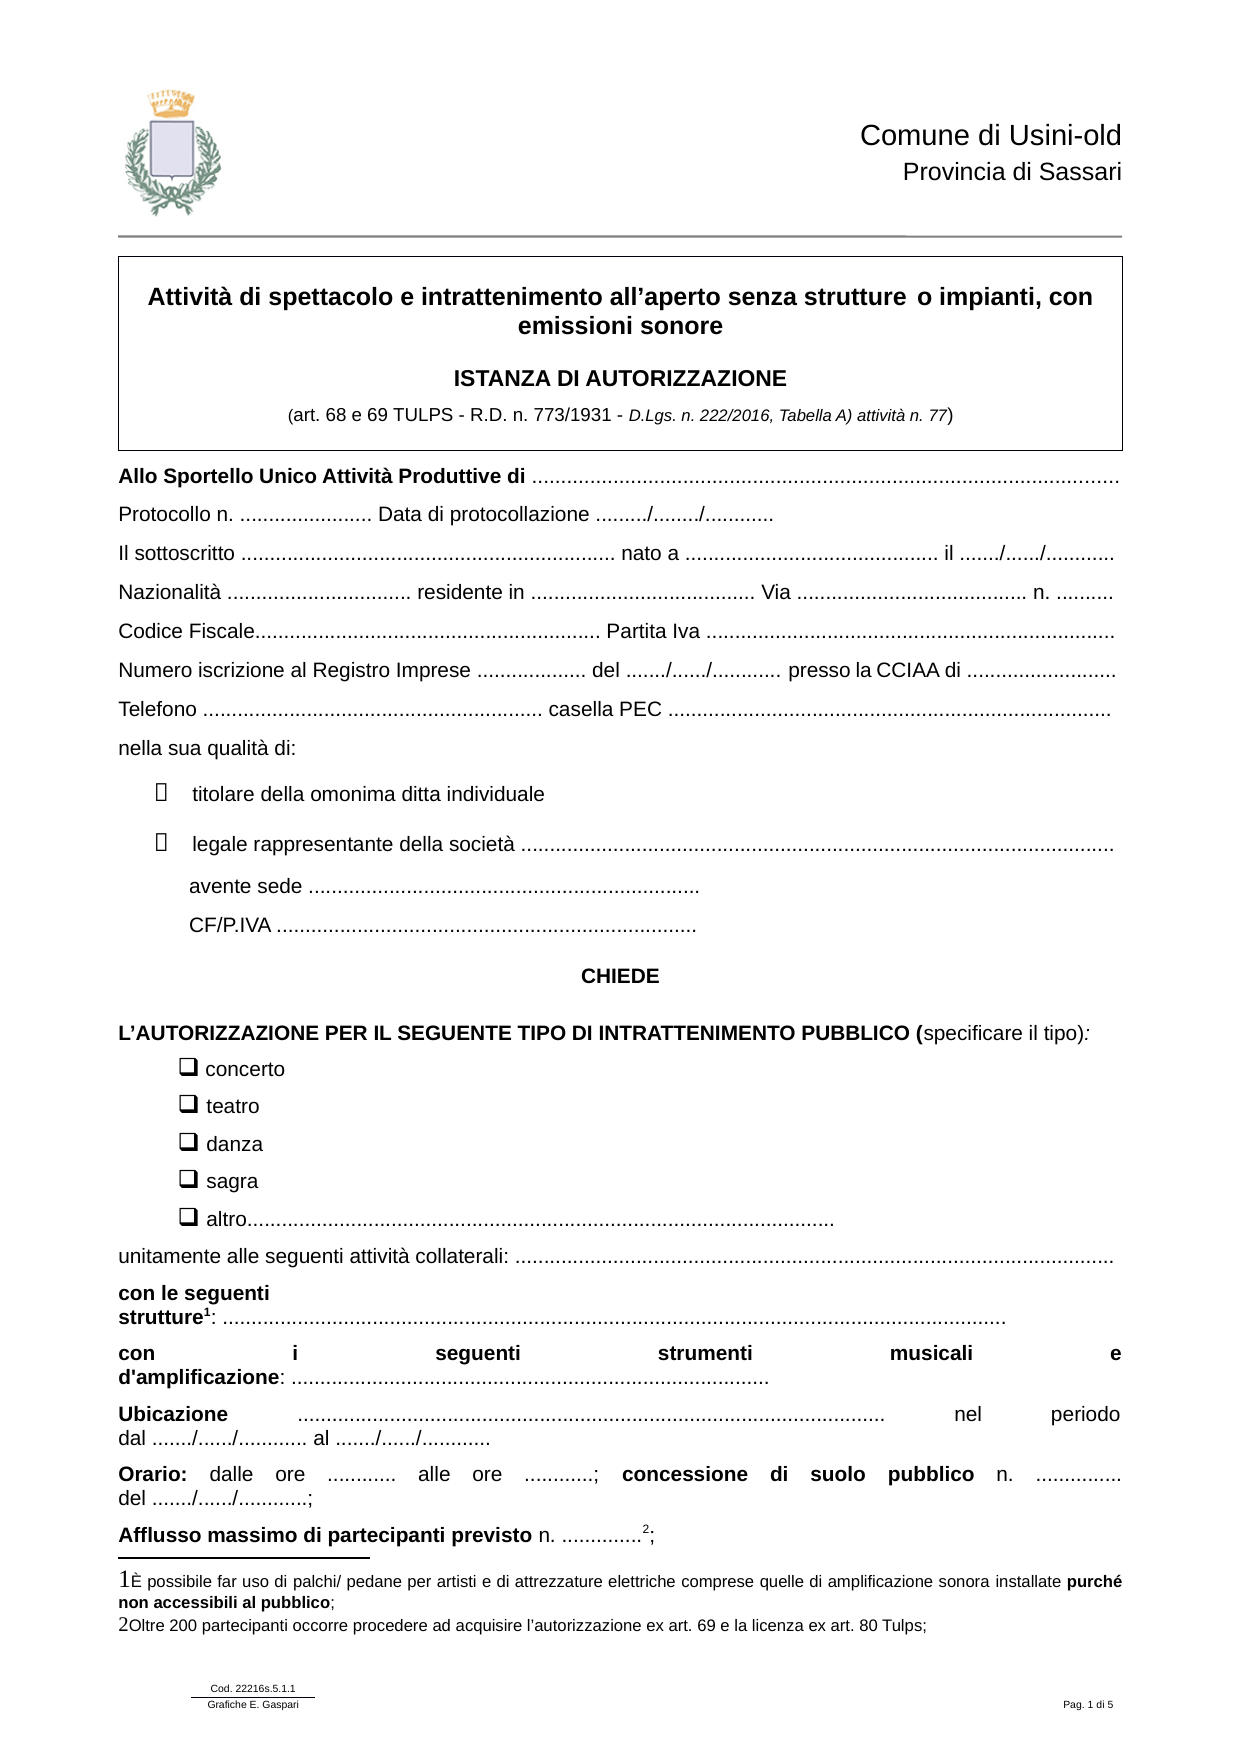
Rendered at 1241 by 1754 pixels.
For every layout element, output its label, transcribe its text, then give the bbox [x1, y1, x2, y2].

text  altro...................................................................................................... [177, 1207, 1122, 1232]
text Comune di Usini-old [224, 118, 1122, 152]
text  teatro [177, 1094, 1122, 1119]
text Numero iscrizione al Registro Imprese ................... del ......./....../............ presso la CCIAA di .......................... [118, 658, 1122, 682]
picture [122, 87, 224, 219]
text avente sede .................................................................... [189, 874, 1122, 898]
text CF/P.IVA ......................................................................... [189, 913, 1122, 937]
text unitamente alle seguenti attività collaterali: ........................................................................................................ [118, 1244, 1122, 1268]
text con i seguenti strumenti musicali e d'amplificazione: ................................................................................... [118, 1341, 1122, 1389]
text Provincia di Sassari [224, 157, 1122, 185]
text Il sottoscritto ................................................................. nato a ............................................ il ......./....../............ [118, 541, 1122, 565]
text Oltre 200 partecipanti occorre procedere ad acquisire l’autorizzazione ex art. 69 e la licenza ex art. 80 Tulps; [118, 1612, 1122, 1636]
text È possibile far uso di palchi/ pedane per artisti e di attrezzature elettriche comprese quelle di amplificazione sonora installate purché non accessibili al pubblico; [118, 1564, 1122, 1612]
text  legale rappresentante della società ....................................................................................................... [153, 824, 1122, 858]
table_header Attività di spettacolo e intrattenimento all’aperto senza strutture o impianti, con emissioni sonore ISTANZA DI AUTORIZZAZIONE (art. 68 e 69 TULPS - R.D. n. 773/1931 - D.Lgs. n. 222/2016, Tabella A) attività n. 77) [119, 257, 1122, 450]
text Afflusso massimo di partecipanti previsto n. ..............; [118, 1522, 1122, 1546]
text Nazionalità ................................ residente in ....................................... Via ........................................ n. .......... [118, 580, 1122, 604]
text  concerto [177, 1057, 1122, 1082]
text Ubicazione ...................................................................................................... nel periodo dal ......./....../............ al ......./....../............ [118, 1402, 1122, 1449]
text  titolare della omonima ditta individuale [153, 774, 1122, 808]
text con le seguenti strutture: ........................................................................................................................................ [118, 1281, 1122, 1329]
text nella sua qualità di: [118, 735, 1122, 759]
text Telefono ........................................................... casella PEC ............................................................................. [118, 697, 1122, 721]
text Protocollo n. ....................... Data di protocollazione ........./......../............ [118, 502, 1122, 526]
text  sagra [177, 1169, 1122, 1194]
text  danza [177, 1132, 1122, 1157]
text Allo Sportello Unico Attività Produttive di [118, 463, 1122, 487]
text L’AUTORIZZAZIONE PER IL SEGUENTE TIPO DI INTRATTENIMENTO PUBBLICO (specificare il tipo): [118, 1020, 1122, 1044]
text Codice Fiscale............................................................ Partita Iva ....................................................................... [118, 619, 1122, 643]
text CHIEDE [118, 964, 1122, 988]
text Orario: dalle ore ............ alle ore ............; concessione di suolo pubblico n. ............... del ......./....../............; [118, 1462, 1122, 1510]
